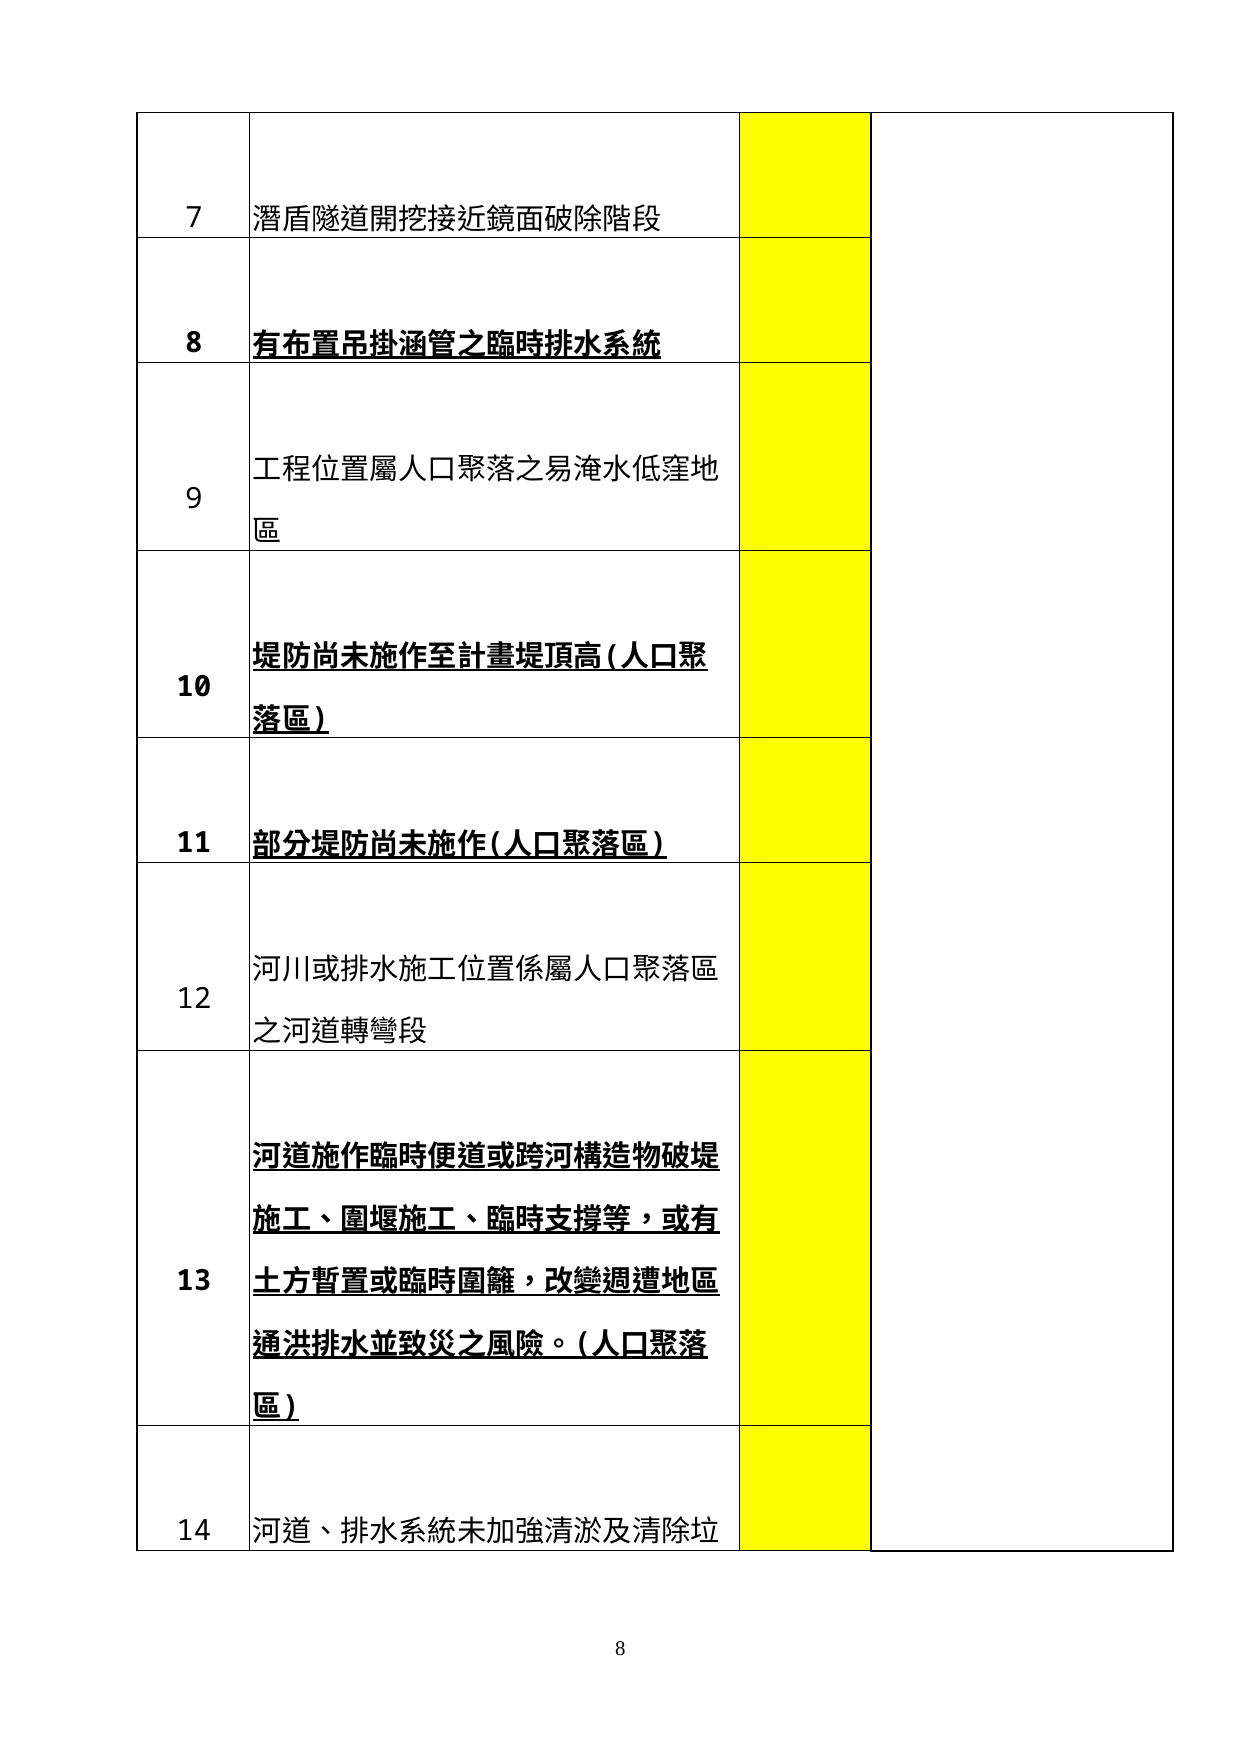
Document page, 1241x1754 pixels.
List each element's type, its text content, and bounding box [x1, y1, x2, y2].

table_cell [740, 863, 870, 1050]
table_cell 河道施作臨時便道或跨河構造物破堤施工、圍堰施工、臨時支撐等，或有土方暫置或臨時圍籬，改變週遭地區通洪排水並致災之風險。(人口聚落區) [250, 1051, 739, 1425]
table_cell 7 [138, 113, 249, 237]
table_cell 工程位置屬人口聚落之易淹水低窪地區 [250, 363, 739, 550]
table_cell 河川或排水施工位置係屬人口聚落區之河道轉彎段 [250, 863, 739, 1050]
table_cell [740, 1051, 870, 1425]
table_cell [740, 1426, 870, 1550]
table_cell 潛盾隧道開挖接近鏡面破除階段 [250, 113, 739, 237]
table_cell [740, 238, 870, 362]
table_cell 部分堤防尚未施作(人口聚落區) [250, 738, 739, 862]
table_cell [872, 113, 1172, 1550]
table_cell [740, 363, 870, 550]
table_cell 堤防尚未施作至計畫堤頂高(人口聚落區) [250, 551, 739, 737]
table_cell 13 [138, 1051, 249, 1425]
table_cell 8 [138, 238, 249, 362]
table_cell 10 [138, 551, 249, 737]
table_cell 11 [138, 738, 249, 862]
table_cell 9 [138, 363, 249, 550]
table_cell [740, 113, 870, 237]
table_cell [740, 738, 870, 862]
table_cell [740, 551, 870, 737]
table_cell 12 [138, 863, 249, 1050]
table_cell 14 [138, 1426, 249, 1550]
table_cell 河道、排水系統未加強清淤及清除垃 [250, 1426, 739, 1550]
table_cell 有布置吊掛涵管之臨時排水系統 [250, 238, 739, 362]
